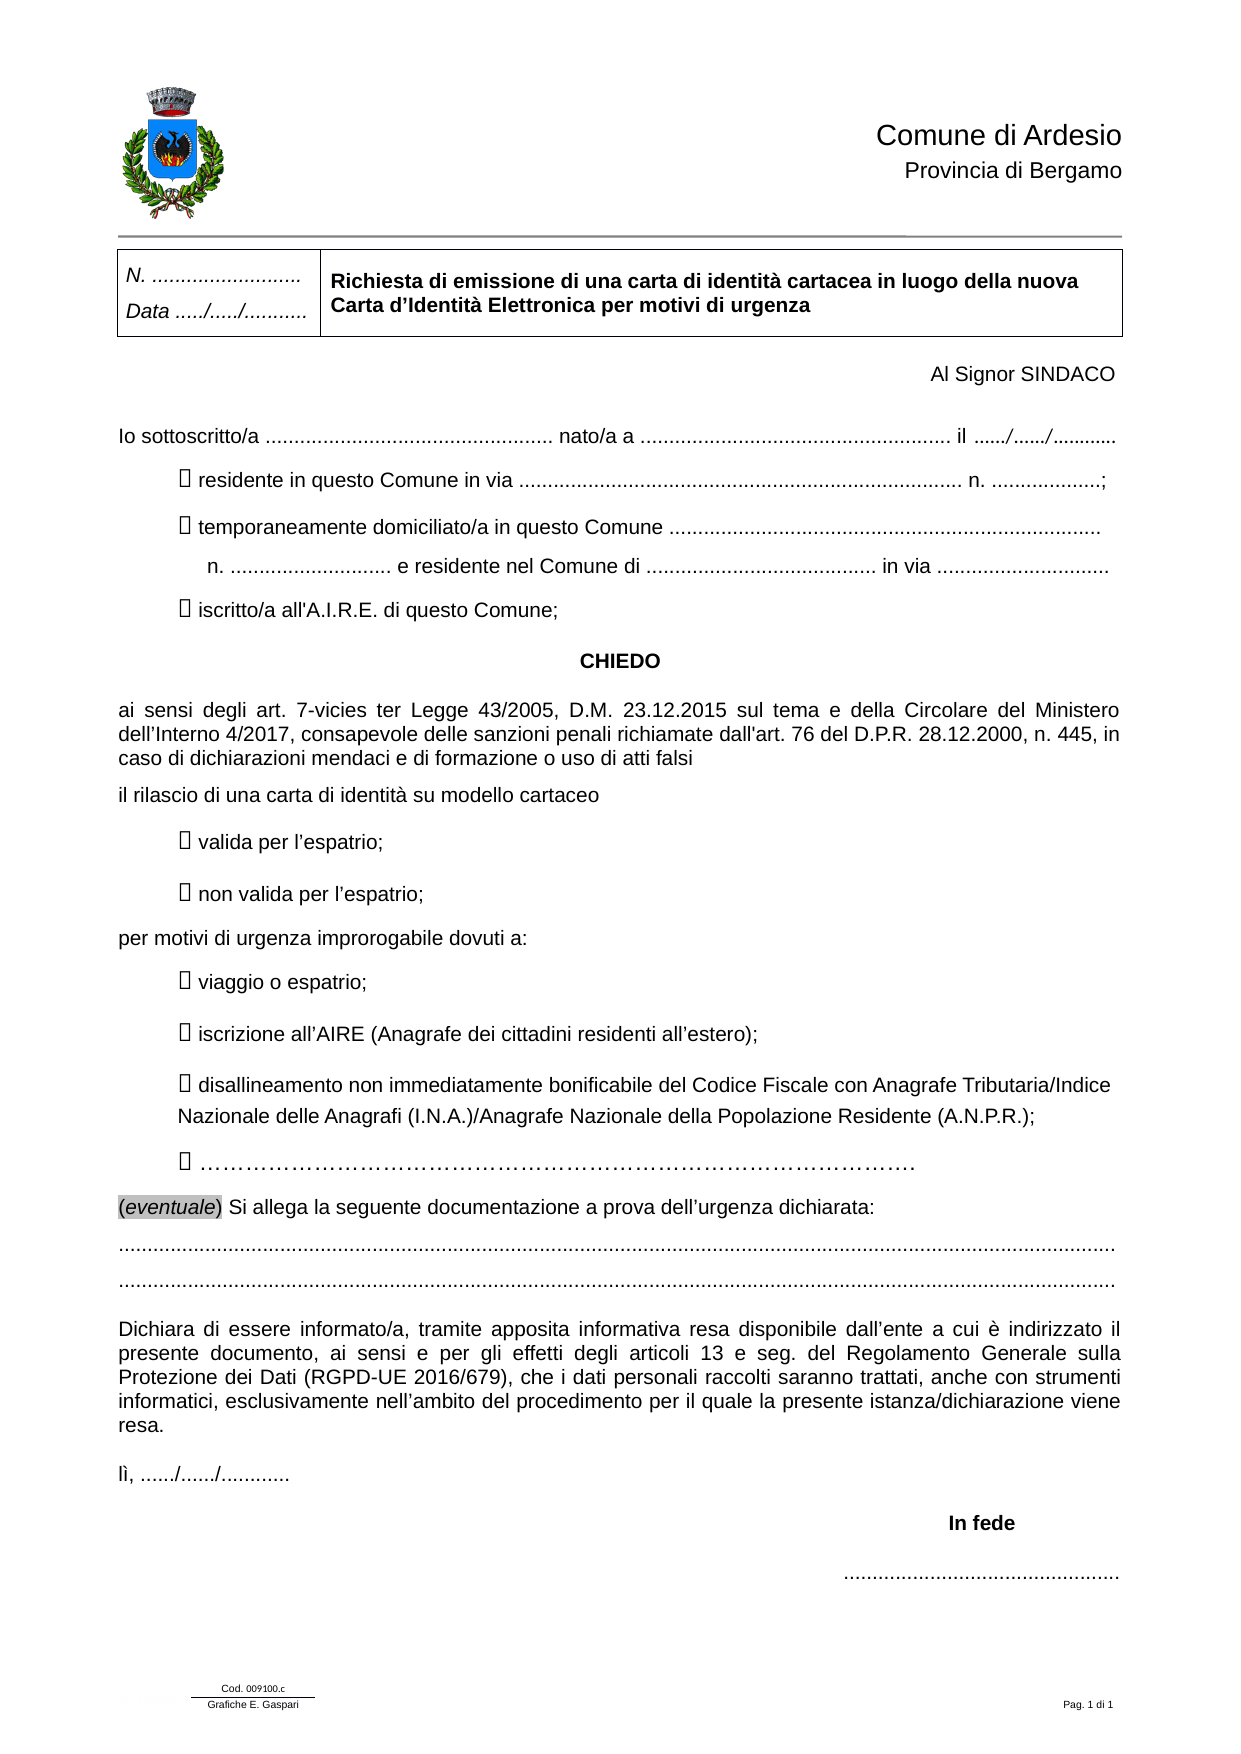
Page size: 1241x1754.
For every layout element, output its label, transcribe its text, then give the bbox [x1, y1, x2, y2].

text  viaggio o espatrio; [177, 962, 1122, 997]
text per motivi di urgenza improrogabile dovuti a: [118, 926, 1122, 950]
text ............................................................................................................................................................................. [118, 1232, 1122, 1256]
text n. ............................ e residente nel Comune di ........................................ in via .............................. [118, 554, 1122, 578]
text  disallineamento non immediatamente bonificabile del Codice Fiscale con Anagrafe Tributaria/Indice Nazionale delle Anagrafi (I.N.A.)/Anagrafe Nazionale della Popolazione Residente (A.N.P.R.); [177, 1066, 1122, 1127]
table_header N. .......................... Data ...../...../........... [118, 250, 320, 336]
text  iscrizione all’AIRE (Anagrafe dei cittadini residenti all’estero); [177, 1014, 1122, 1048]
text  residente in questo Comune in via ............................................................................. n. ...................; [177, 461, 1122, 495]
text  non valida per l’espatrio; [177, 874, 1122, 908]
text Io sottoscritto/a .................................................. nato/a a ...................................................... il ....../....../............ [118, 423, 1122, 448]
text ............................................................................................................................................................................. [118, 1268, 1122, 1292]
text In fede [842, 1511, 1122, 1535]
text lì, ....../....../............ [118, 1462, 1122, 1486]
text  iscritto/a all'A.I.R.E. di questo Comune; [118, 590, 1122, 624]
text CHIEDO [118, 649, 1122, 673]
text  …………………………………………………………………………………. [177, 1143, 1122, 1177]
text ................................................ [842, 1560, 1122, 1584]
text ai sensi degli art. 7-vicies ter Legge 43/2005, D.M. 23.12.2015 sul tema e della Circolare del Ministero dell’Interno 4/2017, consapevole delle sanzioni penali richiamate dall'art. 76 del D.P.R. 28.12.2000, n. 445, in caso di dichiarazioni mendaci e di formazione o uso di atti falsi [118, 698, 1122, 770]
text il rilascio di una carta di identità su modello cartaceo [118, 783, 1122, 807]
text Provincia di Bergamo [224, 157, 1122, 183]
text  valida per l’espatrio; [177, 823, 1122, 857]
picture [122, 87, 224, 219]
table_header Richiesta di emissione di una carta di identità cartacea in luogo della nuova Carta d’Identità Elettronica per motivi di urgenza [321, 250, 1122, 336]
text Comune di Ardesio [224, 118, 1122, 152]
text Al Signor SINDACO [118, 362, 1122, 386]
text (eventuale) Si allega la seguente documentazione a prova dell’urgenza dichiarata: [118, 1195, 1122, 1219]
text Dichiara di essere informato/a, tramite apposita informativa resa disponibile dall’ente a cui è indirizzato il presente documento, ai sensi e per gli effetti degli articoli 13 e seg. del Regolamento Generale sulla Protezione dei Dati (RGPD-UE 2016/679), che i dati personali raccolti saranno trattati, anche con strumenti informatici, esclusivamente nell’ambito del procedimento per il quale la presente istanza/dichiarazione viene resa. [118, 1317, 1122, 1437]
text  temporaneamente domiciliato/a in questo Comune ........................................................................... [177, 507, 1122, 541]
